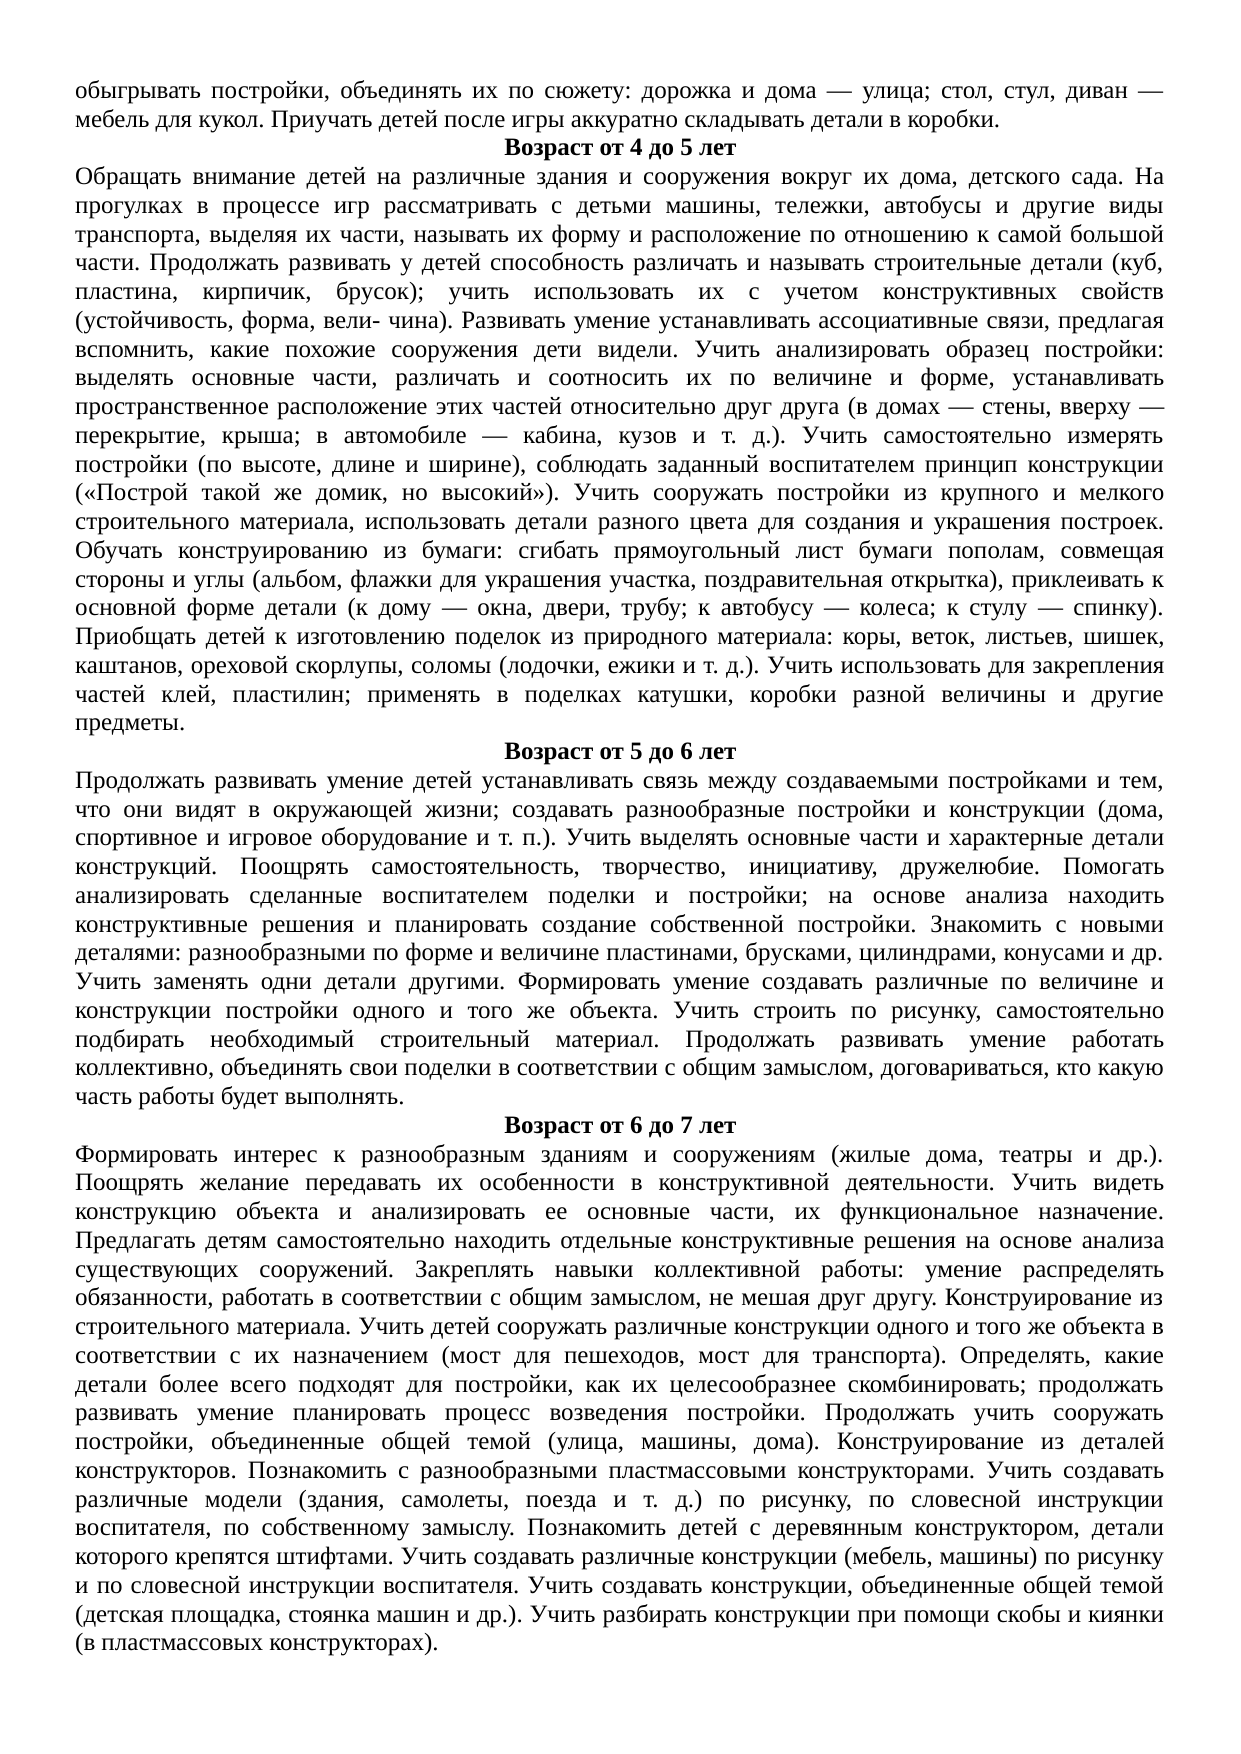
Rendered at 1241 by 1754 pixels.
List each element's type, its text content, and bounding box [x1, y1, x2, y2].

text Обращать внимание детей на различные здания и сооружения вокруг их дома, детского сада. На прогулках в процессе игр рассматривать с детьми машины, тележки, автобусы и другие виды транспорта, выделяя их части, называть их форму и расположение по отношению к самой большой части. Продолжать развивать у детей способность различать и называть строительные детали (куб, пластина, кирпичик, брусок); учить использовать их с учетом конструктивных свойств (устойчивость, форма, вели- чина). Развивать умение устанавливать ассоциативные связи, предлагая вспомнить, какие похожие сооружения дети видели. Учить анализировать образец постройки: выделять основные части, различать и соотносить их по величине и форме, устанавливать пространственное расположение этих частей относительно друг друга (в домах — стены, вверху — перекрытие, крыша; в автомобиле — кабина, кузов и т. д.). Учить самостоятельно измерять постройки (по высоте, длине и ширине), соблюдать заданный воспитателем принцип конструкции («Построй такой же домик, но высокий»). Учить сооружать постройки из крупного и мелкого строительного материала, использовать детали разного цвета для создания и украшения построек. Обучать конструированию из бумаги: сгибать прямоугольный лист бумаги пополам, совмещая стороны и углы (альбом, флажки для украшения участка, поздравительная открытка), приклеивать к основной форме детали (к дому — окна, двери, трубу; к автобусу — колеса; к стулу — спинку). Приобщать детей к изготовлению поделок из природного материала: коры, веток, листьев, шишек, каштанов, ореховой скорлупы, соломы (лодочки, ежики и т. д.). Учить использовать для закрепления частей клей, пластилин; применять в поделках катушки, коробки разной величины и другие предметы. [75, 161, 1165, 736]
text обыгрывать постройки, объединять их по сюжету: дорожка и дома — улица; стол, стул, диван — мебель для кукол. Приучать детей после игры аккуратно складывать детали в коробки. [75, 75, 1165, 132]
text Возраст от 5 до 6 лет [75, 736, 1165, 765]
text Возраст от 4 до 5 лет [75, 132, 1165, 161]
text Формировать интерес к разнообразным зданиям и сооружениям (жилые дома, театры и др.). Поощрять желание передавать их особенности в конструктивной деятельности. Учить видеть конструкцию объекта и анализировать ее основные части, их функциональное назначение. Предлагать детям самостоятельно находить отдельные конструктивные решения на основе анализа существующих сооружений. Закреплять навыки коллективной работы: умение распределять обязанности, работать в соответствии с общим замыслом, не мешая друг другу. Конструирование из строительного материала. Учить детей сооружать различные конструкции одного и того же объекта в соответствии с их назначением (мост для пешеходов, мост для транспорта). Определять, какие детали более всего подходят для постройки, как их целесообразнее скомбинировать; продолжать развивать умение планировать процесс возведения постройки. Продолжать учить сооружать постройки, объединенные общей темой (улица, машины, дома). Конструирование из деталей конструкторов. Познакомить с разнообразными пластмассовыми конструкторами. Учить создавать различные модели (здания, самолеты, поезда и т. д.) по рисунку, по словесной инструкции воспитателя, по собственному замыслу. Познакомить детей с деревянным конструктором, детали которого крепятся штифтами. Учить создавать различные конструкции (мебель, машины) по рисунку и по словесной инструкции воспитателя. Учить создавать конструкции, объединенные общей темой (детская площадка, стоянка машин и др.). Учить разбирать конструкции при помощи скобы и киянки (в пластмассовых конструкторах). [75, 1139, 1165, 1656]
text Продолжать развивать умение детей устанавливать связь между создаваемыми постройками и тем, что они видят в окружающей жизни; создавать разнообразные постройки и конструкции (дома, спортивное и игровое оборудование и т. п.). Учить выделять основные части и характерные детали конструкций. Поощрять самостоятельность, творчество, инициативу, дружелюбие. Помогать анализировать сделанные воспитателем поделки и постройки; на основе анализа находить конструктивные решения и планировать создание собственной постройки. Знакомить с новыми деталями: разнообразными по форме и величине пластинами, брусками, цилиндрами, конусами и др. Учить заменять одни детали другими. Формировать умение создавать различные по величине и конструкции постройки одного и того же объекта. Учить строить по рисунку, самостоятельно подбирать необходимый строительный материал. Продолжать развивать умение работать коллективно, объединять свои поделки в соответствии с общим замыслом, договариваться, кто какую часть работы будет выполнять. [75, 765, 1165, 1110]
text Возраст от 6 до 7 лет [75, 1110, 1165, 1139]
